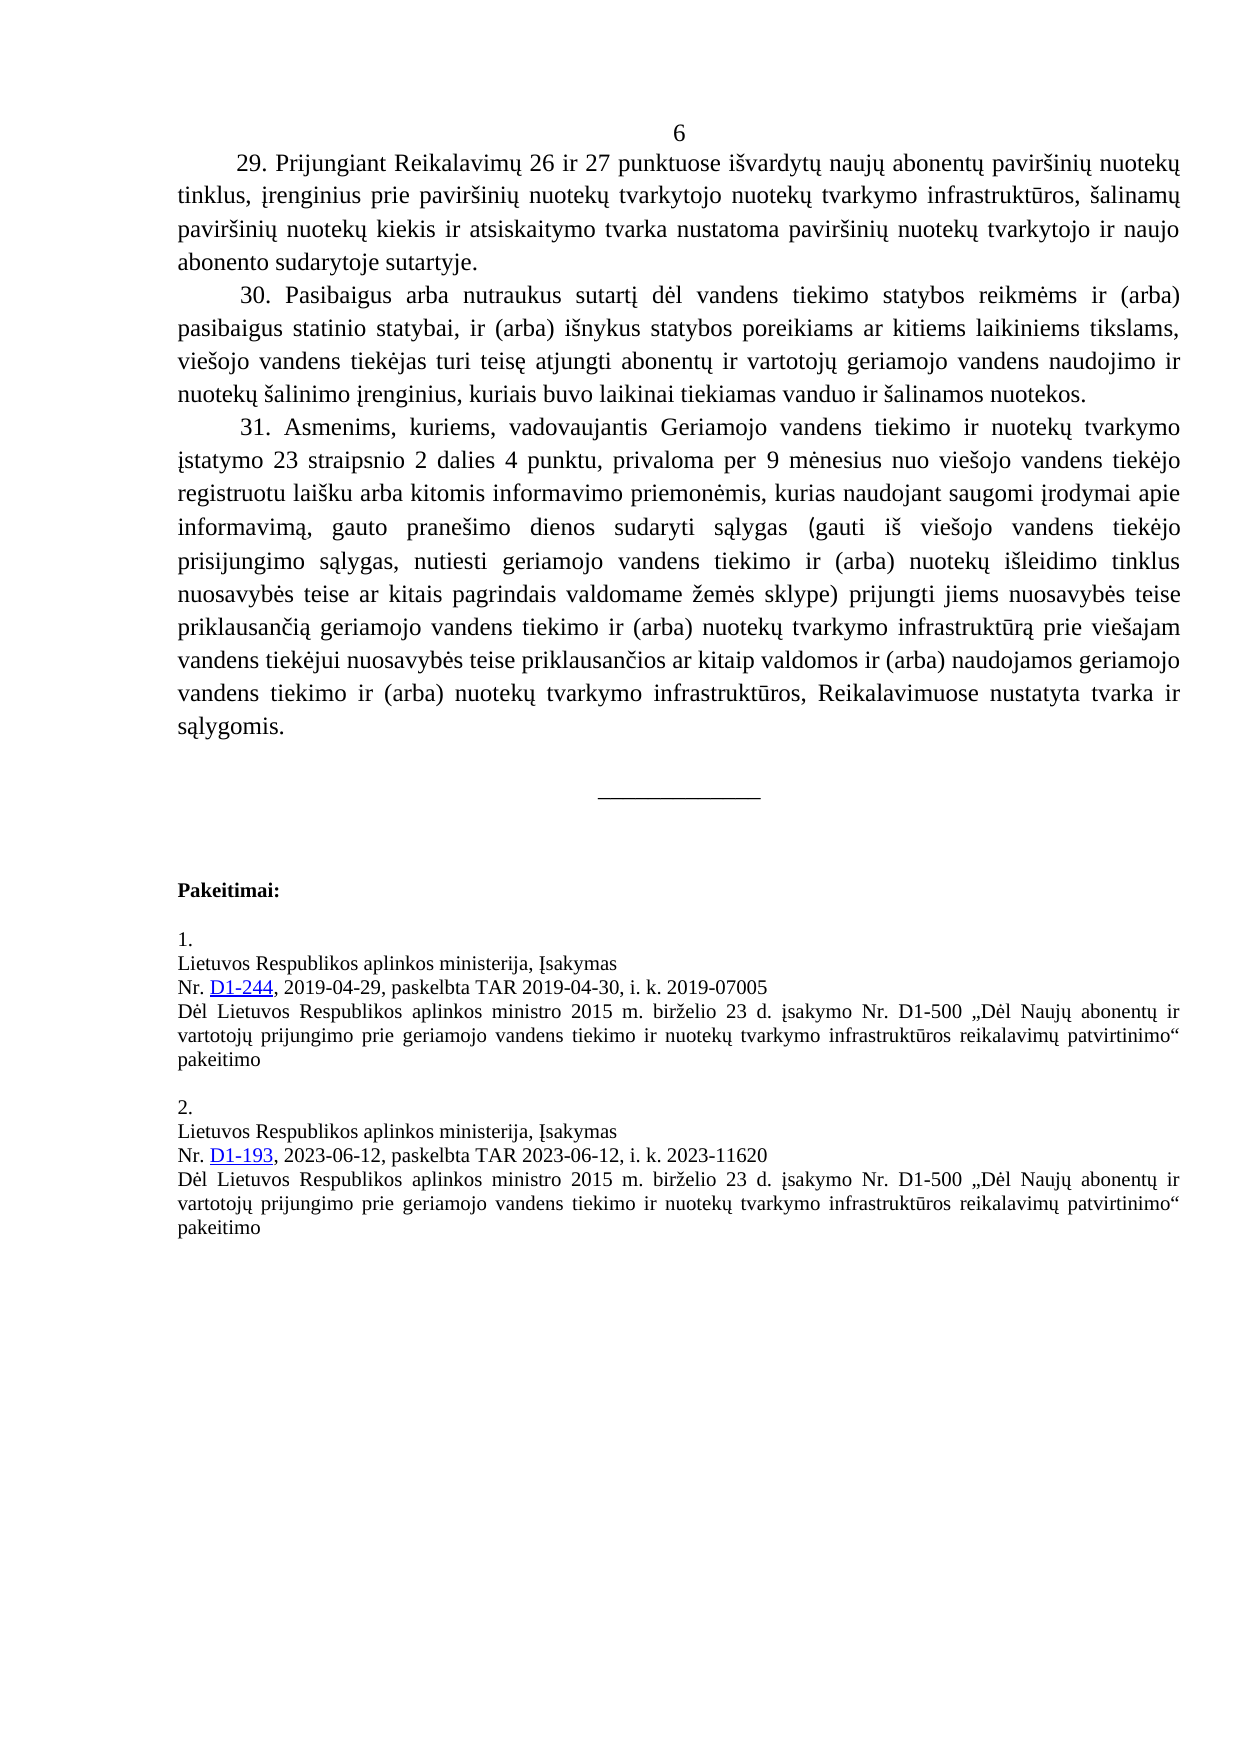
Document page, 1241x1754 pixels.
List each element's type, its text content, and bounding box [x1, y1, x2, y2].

text Nr. D1-193, 2023-06-12, paskelbta TAR 2023-06-12, i. k. 2023-11620 [177, 1143, 1181, 1167]
text 31. Asmenims, kuriems, vadovaujantis Geriamojo vandens tiekimo ir nuotekų tvarkymo įstatymo 23 straipsnio 2 dalies 4 punktu, privaloma per 9 mėnesius nuo viešojo vandens tiekėjo registruotu laišku arba kitomis informavimo priemonėmis, kurias naudojant saugomi įrodymai apie informavimą, gauto pranešimo dienos sudaryti sąlygas (gauti iš viešojo vandens tiekėjo prisijungimo sąlygas, nutiesti geriamojo vandens tiekimo ir (arba) nuotekų išleidimo tinklus nuosavybės teise ar kitais pagrindais valdomame žemės sklype) prijungti jiems nuosavybės teise priklausančią geriamojo vandens tiekimo ir (arba) nuotekų tvarkymo infrastruktūrą prie viešajam vandens tiekėjui nuosavybės teise priklausančios ar kitaip valdomos ir (arba) naudojamos geriamojo vandens tiekimo ir (arba) nuotekų tvarkymo infrastruktūros, Reikalavimuose nustatyta tvarka ir sąlygomis. [177, 412, 1181, 740]
text Lietuvos Respublikos aplinkos ministerija, Įsakymas [177, 951, 1181, 974]
text Dėl Lietuvos Respublikos aplinkos ministro 2015 m. birželio 23 d. įsakymo Nr. D1-500 „Dėl Naujų abonentų ir vartotojų prijungimo prie geriamojo vandens tiekimo ir nuotekų tvarkymo infrastruktūros reikalavimų patvirtinimo“ pakeitimo [177, 1167, 1181, 1239]
text Dėl Lietuvos Respublikos aplinkos ministro 2015 m. birželio 23 d. įsakymo Nr. D1-500 „Dėl Naujų abonentų ir vartotojų prijungimo prie geriamojo vandens tiekimo ir nuotekų tvarkymo infrastruktūros reikalavimų patvirtinimo“ pakeitimo [177, 999, 1181, 1071]
text 2. [177, 1095, 1181, 1119]
text Nr. D1-244, 2019-04-29, paskelbta TAR 2019-04-30, i. k. 2019-07005 [177, 974, 1181, 999]
text _____________ [177, 773, 1181, 801]
text 30. Pasibaigus arba nutraukus sutartį dėl vandens tiekimo statybos reikmėms ir (arba) pasibaigus statinio statybai, ir (arba) išnykus statybos poreikiams ar kitiems laikiniems tikslams, viešojo vandens tiekėjas turi teisę atjungti abonentų ir vartotojų geriamojo vandens naudojimo ir nuotekų šalinimo įrenginius, kuriais buvo laikinai tiekiamas vanduo ir šalinamos nuotekos. [177, 280, 1181, 407]
text 29. Prijungiant Reikalavimų 26 ir 27 punktuose išvardytų naujų abonentų paviršinių nuotekų tinklus, įrenginius prie paviršinių nuotekų tvarkytojo nuotekų tvarkymo infrastruktūros, šalinamų paviršinių nuotekų kiekis ir atsiskaitymo tvarka nustatoma paviršinių nuotekų tvarkytojo ir naujo abonento sudarytoje sutartyje. [177, 148, 1181, 275]
text Lietuvos Respublikos aplinkos ministerija, Įsakymas [177, 1119, 1181, 1143]
text Pakeitimai: [177, 878, 1181, 902]
text 1. [177, 926, 1181, 951]
